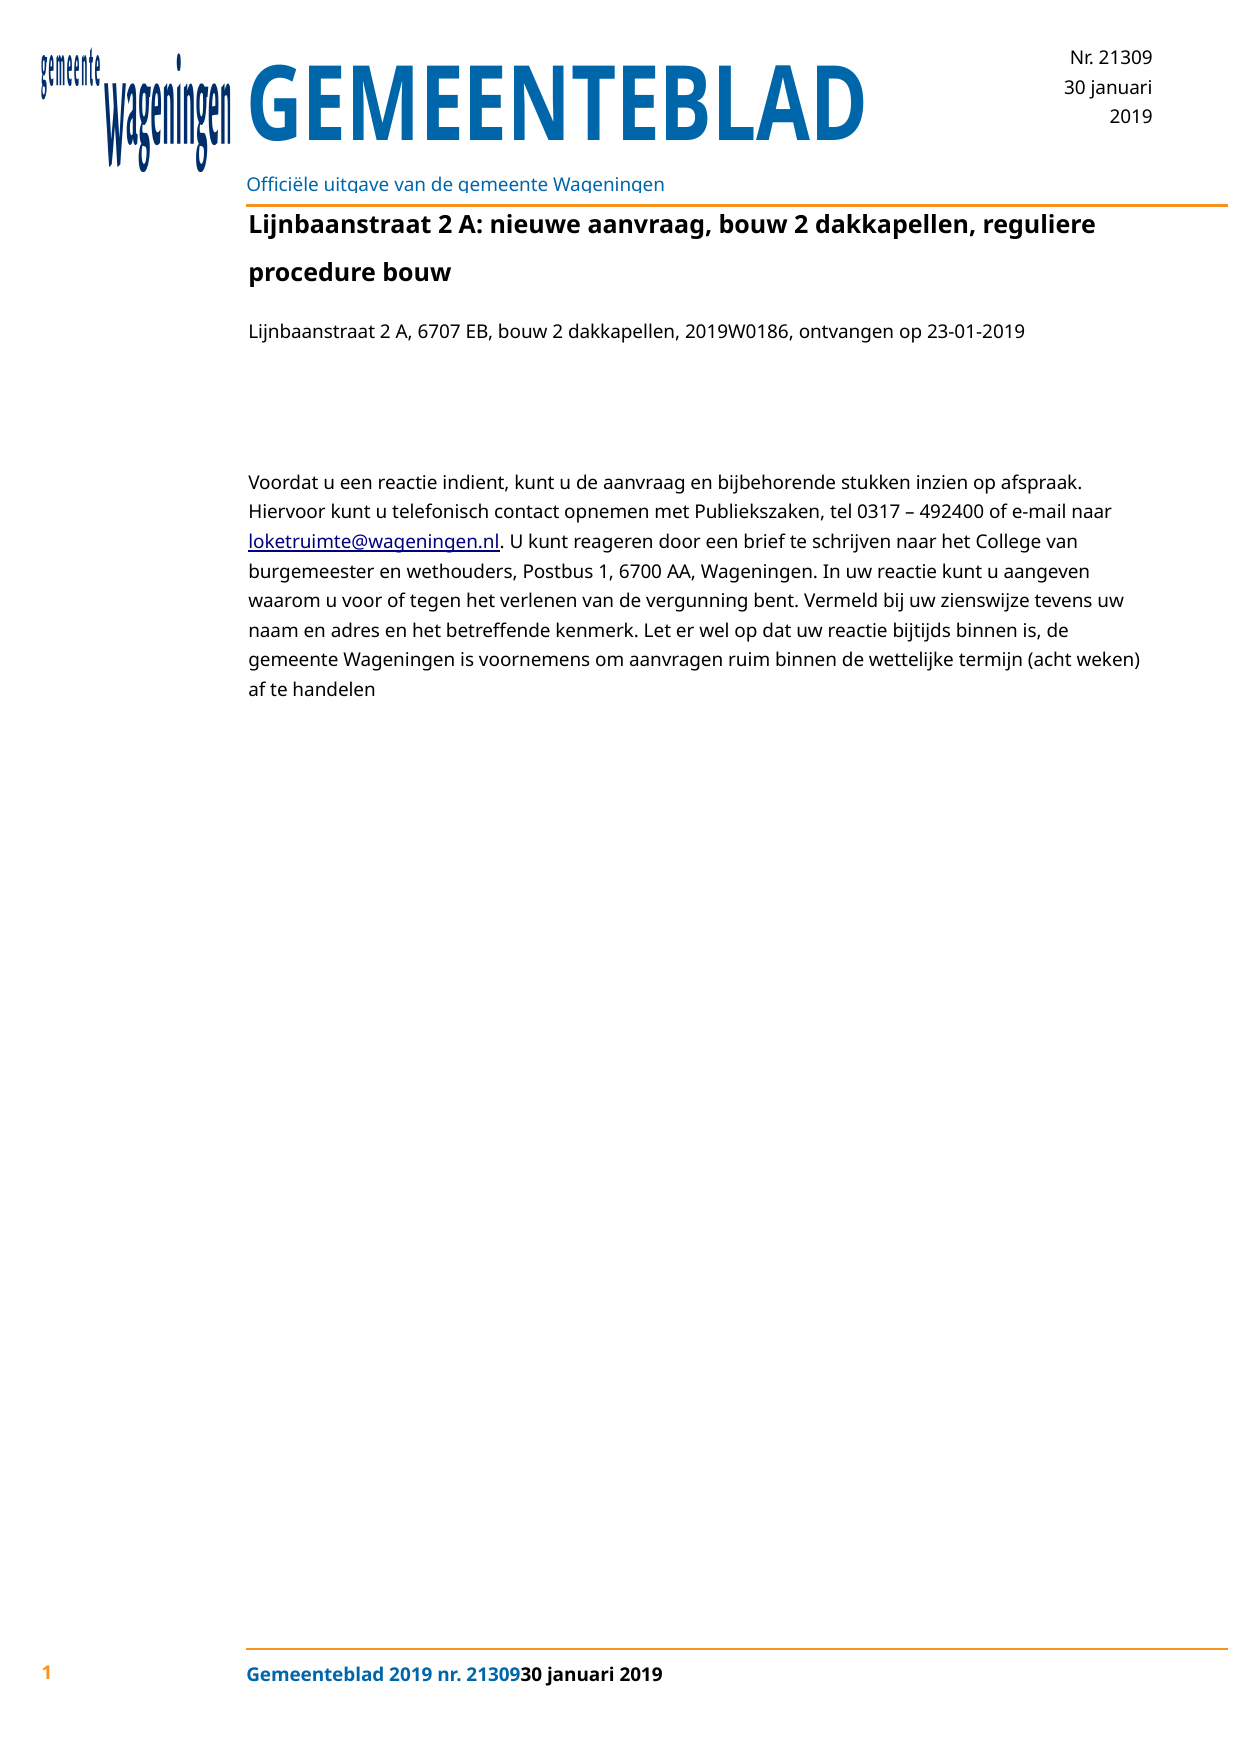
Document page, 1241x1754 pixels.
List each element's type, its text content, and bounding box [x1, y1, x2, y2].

text Lijnbaanstraat 2 A, 6707 EB, bouw 2 dakkapellen, 2019W0186, ontvangen op 23-01-2019 [248, 318, 1152, 344]
text Lijnbaanstraat 2 A: nieuwe aanvraag, bouw 2 dakkapellen, reguliere procedure bouw [248, 207, 1152, 288]
picture [41, 47, 231, 172]
text Voordat u een reactie indient, kunt u de aanvraag en bijbehorende stukken inzien op afspraak. Hiervoor kunt u telefonisch contact opnemen met Publiekszaken, tel 0317 – 492400 of e-mail naar loketruimte@wageningen.nl. U kunt reageren door een brief te schrijven naar het College van burgemeester en wethouders, Postbus 1, 6700 AA, Wageningen. In uw reactie kunt u aangeven waarom u voor of tegen het verlenen van de vergunning bent. Vermeld bij uw zienswijze tevens uw naam en adres en het betreffende kenmerk. Let er wel op dat uw reactie bijtijds binnen is, de gemeente Wageningen is voornemens om aanvragen ruim binnen de wettelijke termijn (acht weken) af te handelen [248, 469, 1152, 702]
